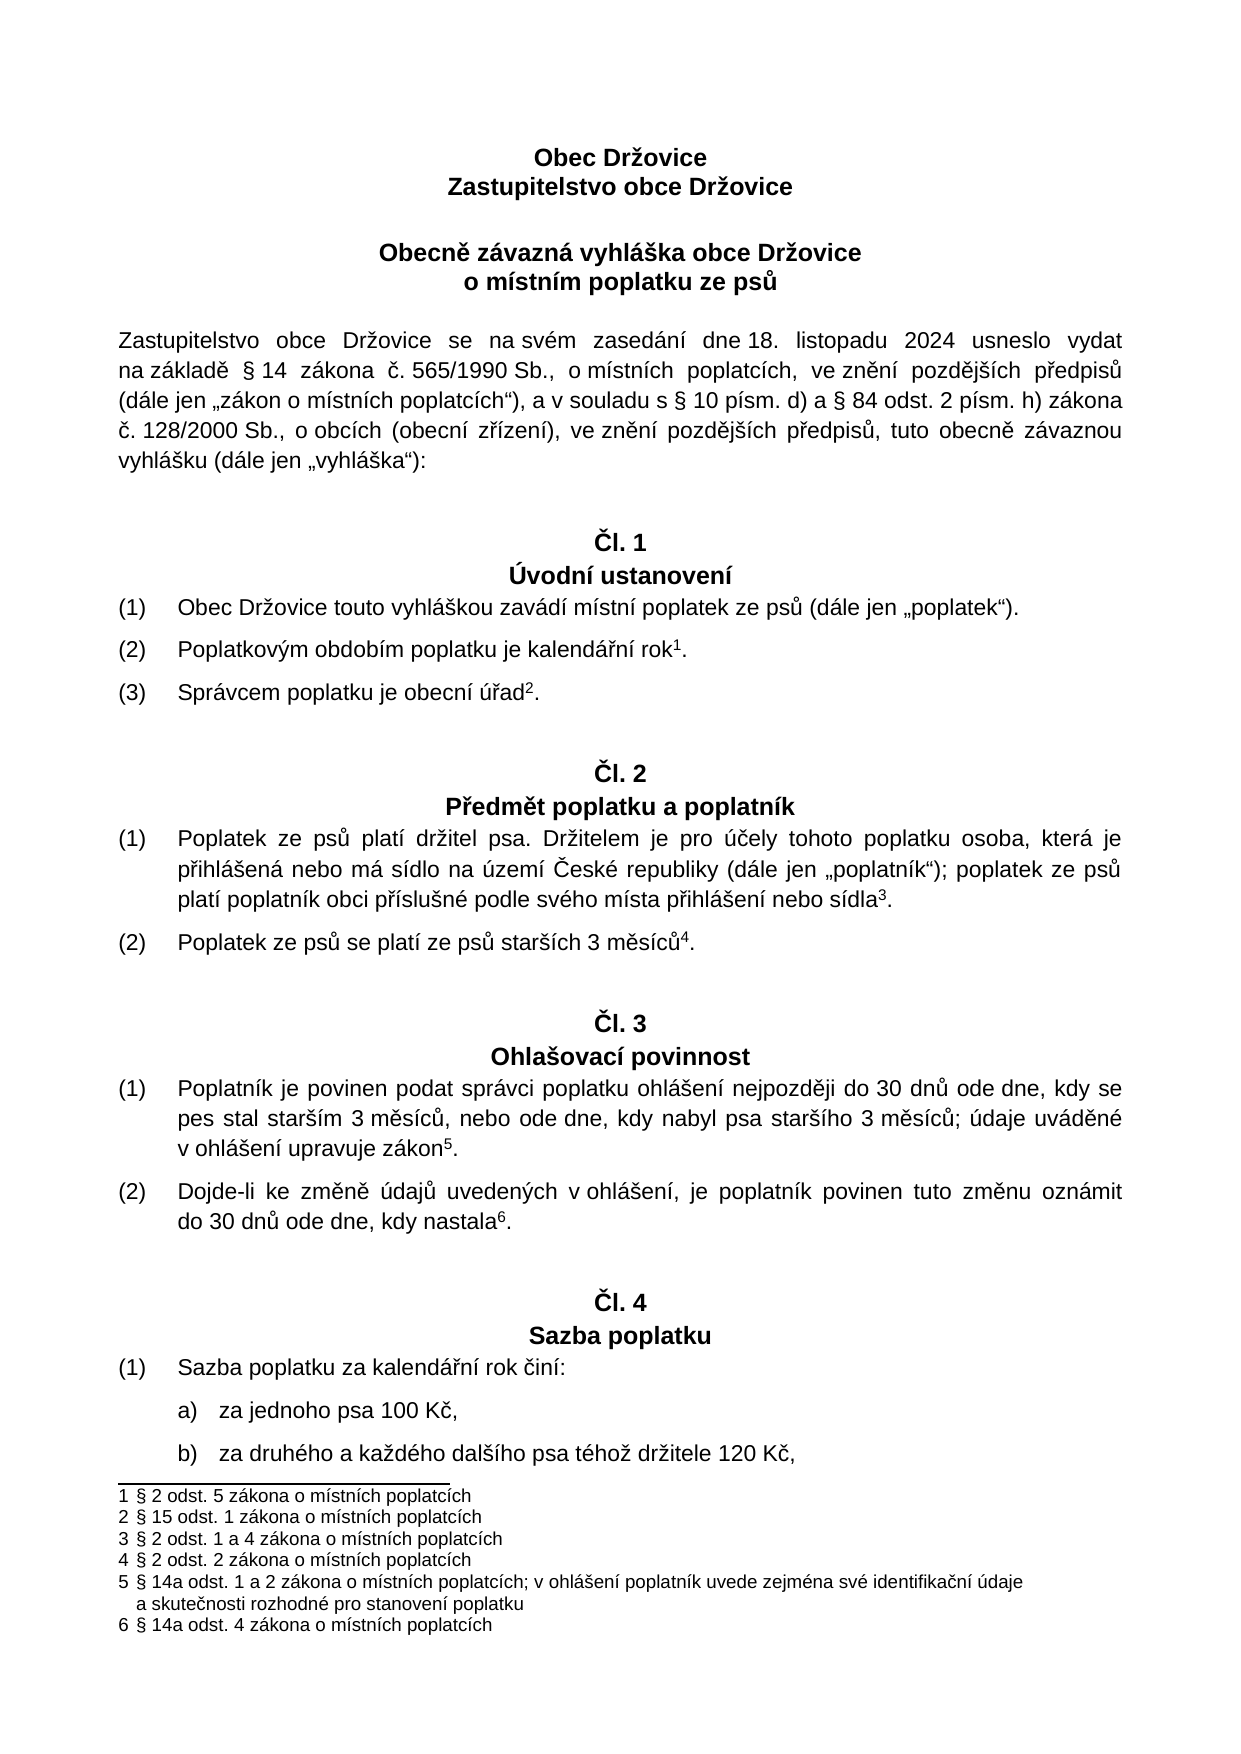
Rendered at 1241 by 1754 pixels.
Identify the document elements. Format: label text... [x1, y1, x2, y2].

list za druhého a každého dalšího psa téhož držitele 120 Kč, [177, 1440, 1122, 1466]
list § 2 odst. 2 zákona o místních poplatcích [118, 1549, 1122, 1571]
list Poplatkovým obdobím poplatku je kalendářní rok. [118, 636, 1122, 663]
list Správcem poplatku je obecní úřad. [118, 679, 1122, 706]
subtitle Čl. 3 Ohlašovací povinnost [118, 1009, 1122, 1071]
subtitle Čl. 4 Sazba poplatku [118, 1288, 1122, 1350]
list § 2 odst. 5 zákona o místních poplatcích [118, 1484, 1122, 1506]
list § 14a odst. 1 a 2 zákona o místních poplatcích; v ohlášení poplatník uvede zejména své identifikační údaje a skutečnosti rozhodné pro stanovení poplatku [118, 1571, 1122, 1614]
list Poplatník je povinen podat správci poplatku ohlášení nejpozději do 30 dnů ode dne, kdy se pes stal starším 3 měsíců, nebo ode dne, kdy nabyl psa staršího 3 měsíců; údaje uváděné v ohlášení upravuje zákon. [118, 1075, 1122, 1162]
subtitle Obecně závazná vyhláška obce Držovice o místním poplatku ze psů [118, 238, 1122, 295]
list Poplatek ze psů se platí ze psů starších 3 měsíců. [118, 928, 1122, 955]
list Dojde-li ke změně údajů uvedených v ohlášení, je poplatník povinen tuto změnu oznámit do 30 dnů ode dne, kdy nastala. [118, 1178, 1122, 1234]
list § 2 odst. 1 a 4 zákona o místních poplatcích [118, 1528, 1122, 1549]
subtitle Čl. 2 Předmět poplatku a poplatník [118, 759, 1122, 821]
list § 15 odst. 1 zákona o místních poplatcích [118, 1506, 1122, 1528]
text Zastupitelstvo obce Držovice se na svém zasedání dne 18. listopadu 2024 usneslo vydat na základě § 14 zákona č. 565/1990 Sb., o místních poplatcích, ve znění pozdějších předpisů (dále jen „zákon o místních poplatcích“), a v souladu s § 10 písm. d) a § 84 odst. 2 písm. h) zákona č. 128/2000 Sb., o obcích (obecní zřízení), ve znění pozdějších předpisů, tuto obecně závaznou vyhlášku (dále jen „vyhláška“): [118, 327, 1122, 474]
list Obec Držovice touto vyhláškou zavádí místní poplatek ze psů (dále jen „poplatek“). [118, 594, 1122, 620]
list § 14a odst. 4 zákona o místních poplatcích [118, 1614, 1122, 1635]
list za jednoho psa 100 Kč, [177, 1397, 1122, 1423]
text Obec Držovice Zastupitelstvo obce Držovice [118, 143, 1122, 201]
list Poplatek ze psů platí držitel psa. Držitelem je pro účely tohoto poplatku osoba, která je přihlášená nebo má sídlo na území České republiky (dále jen „poplatník“); poplatek ze psů platí poplatník obci příslušné podle svého místa přihlášení nebo sídla. [118, 825, 1122, 912]
subtitle Čl. 1 Úvodní ustanovení [118, 528, 1122, 589]
list Sazba poplatku za kalendářní rok činí: [118, 1354, 1122, 1381]
